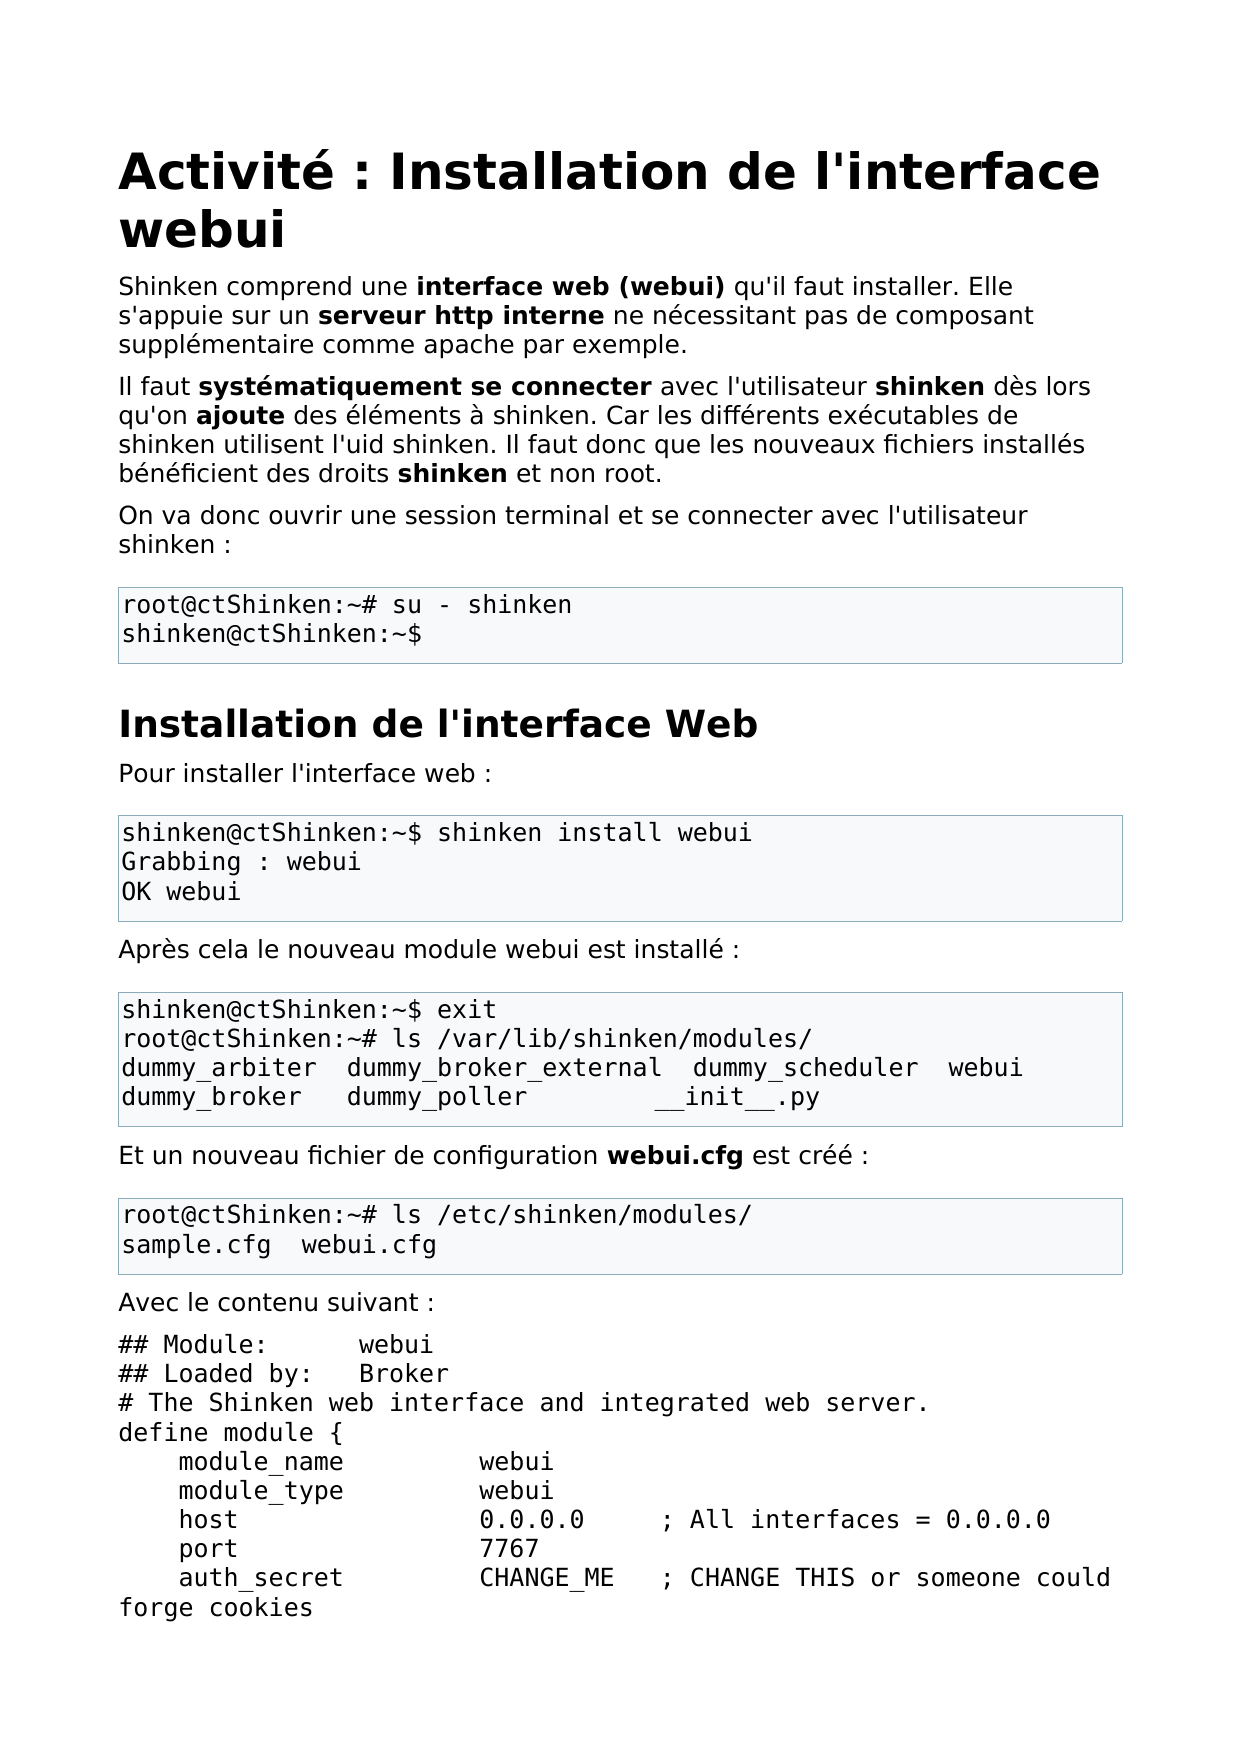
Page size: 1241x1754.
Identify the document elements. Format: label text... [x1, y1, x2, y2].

table_header root@ctShinken:~# ls /etc/shinken/modules/ sample.cfg webui.cfg [119, 1199, 1122, 1274]
text Avec le contenu suivant : [118, 1289, 1122, 1318]
text On va donc ouvrir une session terminal et se connecter avec l'utilisateur shinken : [118, 501, 1122, 559]
table_header shinken@ctShinken:~$ exit root@ctShinken:~# ls /var/lib/shinken/modules/ dummy_arbiter dummy_broker_external dummy_scheduler webui dummy_broker dummy_poller __init__.py [119, 993, 1122, 1126]
text ## Module: webui ## Loaded by: Broker # The Shinken web interface and integrated web server. define module { module_name webui module_type webui host 0.0.0.0 ; All interfaces = 0.0.0.0 port 7767 auth_secret CHANGE_ME ; CHANGE THIS or someone could forge cookies [118, 1330, 1122, 1622]
text Shinken comprend une interface web (webui) qu'il faut installer. Elle s'appuie sur un serveur http interne ne nécessitant pas de composant supplémentaire comme apache par exemple. [118, 272, 1122, 359]
text Et un nouveau fichier de configuration webui.cfg est créé : [118, 1141, 1122, 1170]
text Après cela le nouveau module webui est installé : [118, 936, 1122, 965]
table_header shinken@ctShinken:~$ shinken install webui Grabbing : webui OK webui [119, 816, 1122, 921]
table_header root@ctShinken:~# su - shinken shinken@ctShinken:~$ [119, 588, 1122, 663]
text Pour installer l'interface web : [118, 759, 1122, 788]
subtitle Installation de l'interface Web [118, 703, 1122, 746]
text Il faut systématiquement se connecter avec l'utilisateur shinken dès lors qu'on ajoute des éléments à shinken. Car les différents exécutables de shinken utilisent l'uid shinken. Il faut donc que les nouveaux fichiers installés bénéficient des droits shinken et non root. [118, 372, 1122, 489]
subtitle Activité : Installation de l'interface webui [118, 143, 1122, 259]
